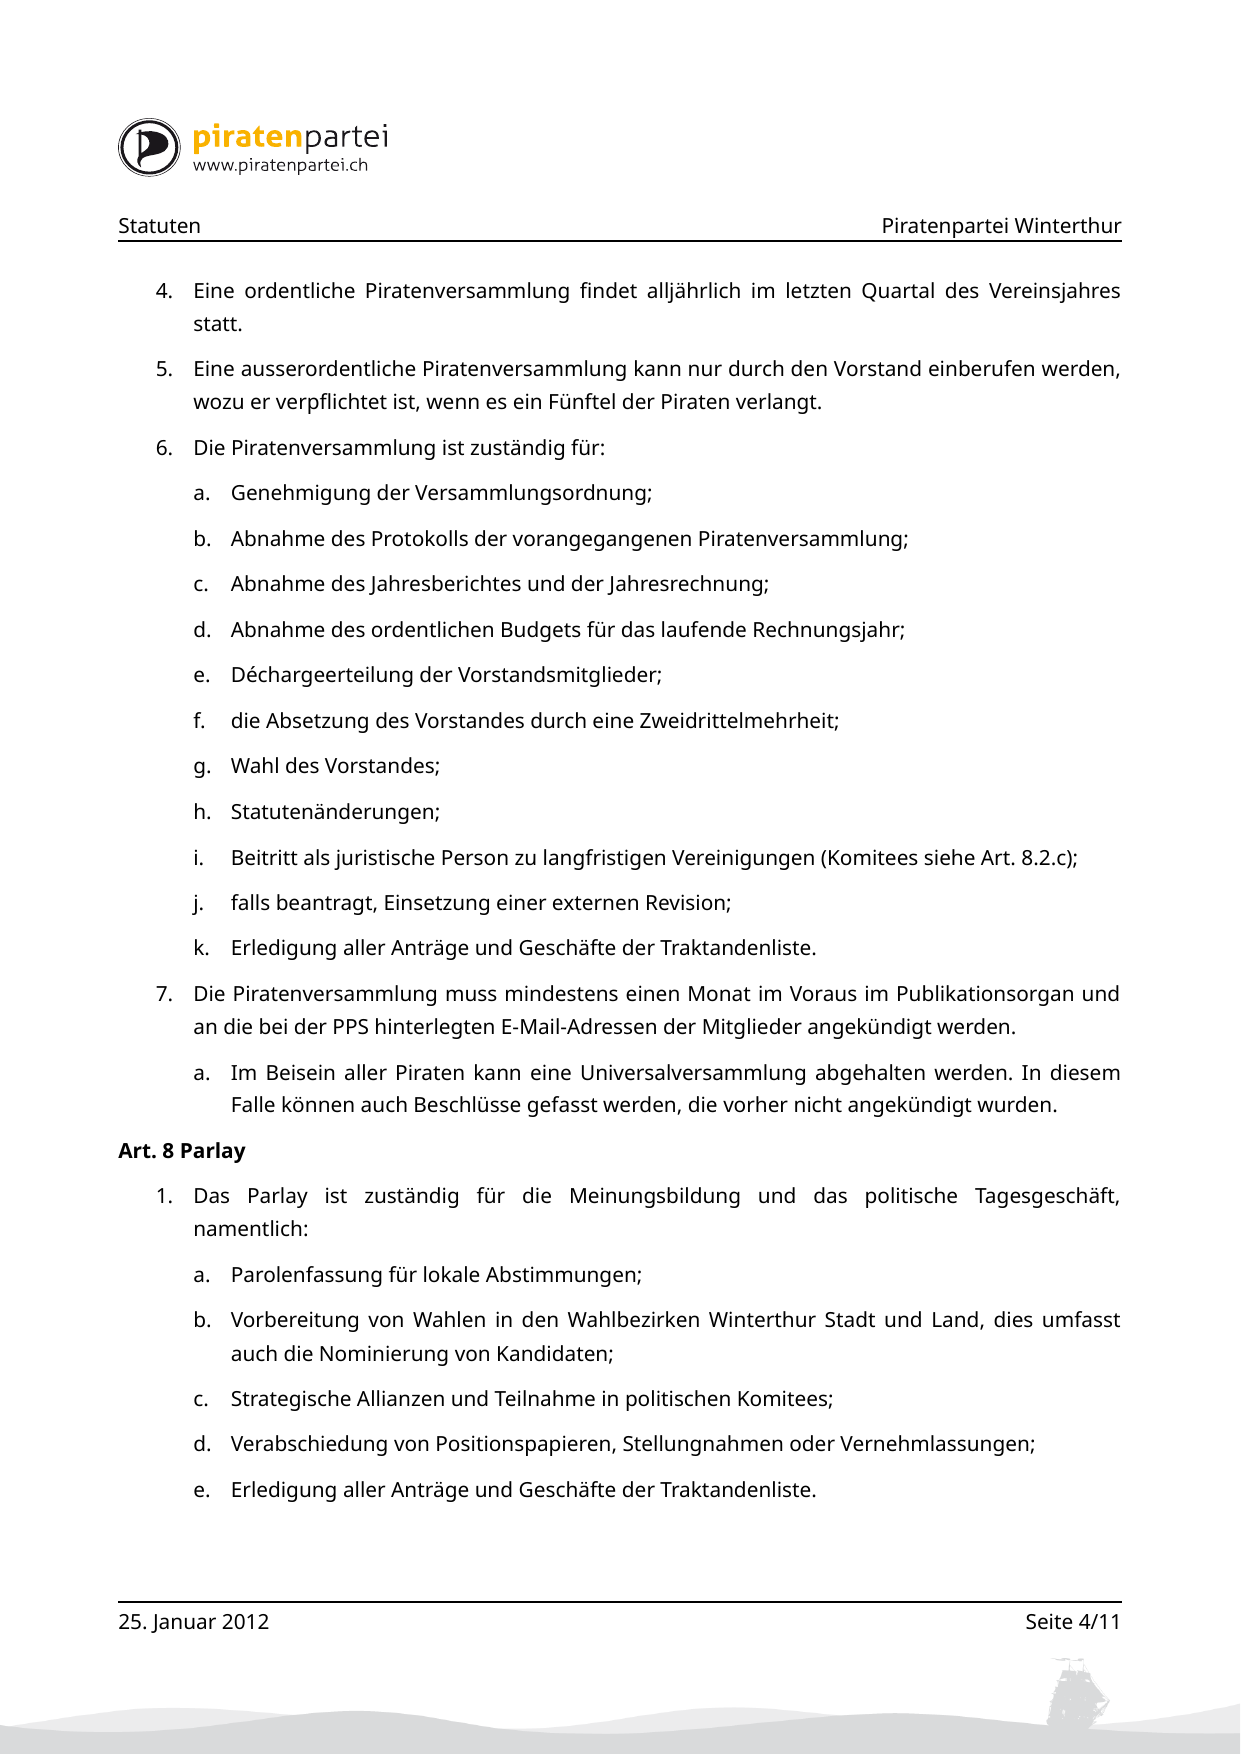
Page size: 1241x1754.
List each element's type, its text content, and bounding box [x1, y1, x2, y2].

list Die Piratenversammlung muss mindestens einen Monat im Voraus im Publikationsorgan und an die bei der PPS hinterlegten E-Mail-Adressen der Mitglieder angekündigt werden. [156, 974, 1122, 1041]
list Erledigung aller Anträge und Geschäfte der Traktandenliste. [193, 929, 1122, 962]
list Abnahme des Protokolls der vorangegangenen Piratenversammlung; [193, 519, 1122, 552]
list Eine ordentliche Piratenversammlung findet alljährlich im letzten Quartal des Vereinsjahres statt. [156, 271, 1122, 337]
list Parolenfassung für lokale Abstimmungen; [193, 1256, 1122, 1288]
list Déchargeerteilung der Vorstandsmitglieder; [193, 656, 1122, 689]
list Vorbereitung von Wahlen in den Wahlbezirken Winterthur Stadt und Land, dies umfasst auch die Nominierung von Kandidaten; [193, 1301, 1122, 1367]
list Beitritt als juristische Person zu langfristigen Vereinigungen (Komitees siehe Art. 8.2.c); [193, 838, 1122, 871]
list Die Piratenversammlung ist zuständig für: [156, 428, 1122, 461]
list Erledigung aller Anträge und Geschäfte der Traktandenliste. [193, 1470, 1122, 1503]
list Abnahme des Jahresberichtes und der Jahresrechnung; [193, 565, 1122, 598]
list Statutenänderungen; [193, 792, 1122, 826]
text Art. 8 Parlay [118, 1132, 1122, 1164]
list falls beantragt, Einsetzung einer externen Revision; [193, 883, 1122, 916]
list Das Parlay ist zuständig für die Meinungsbildung und das politische Tagesgeschäft, namentlich: [156, 1177, 1122, 1243]
list Genehmigung der Versammlungsordnung; [193, 474, 1122, 507]
list Strategische Allianzen und Teilnahme in politischen Komitees; [193, 1379, 1122, 1412]
list Eine ausserordentliche Piratenversammlung kann nur durch den Vorstand einberufen werden, wozu er verpflichtet ist, wenn es ein Fünftel der Piraten verlangt. [156, 350, 1122, 416]
picture [0, 1658, 1241, 1754]
list Im Beisein aller Piraten kann eine Universalversammlung abgehalten werden. In diesem Falle können auch Beschlüsse gefasst werden, die vorher nicht angekündigt wurden. [193, 1053, 1122, 1119]
list die Absetzung des Vorstandes durch eine Zweidrittelmehrheit; [193, 701, 1122, 734]
list Abnahme des ordentlichen Budgets für das laufende Rechnungsjahr; [193, 610, 1122, 643]
list Verabschiedung von Positionspapieren, Stellungnahmen oder Vernehmlassungen; [193, 1425, 1122, 1458]
list Wahl des Vorstandes; [193, 747, 1122, 780]
